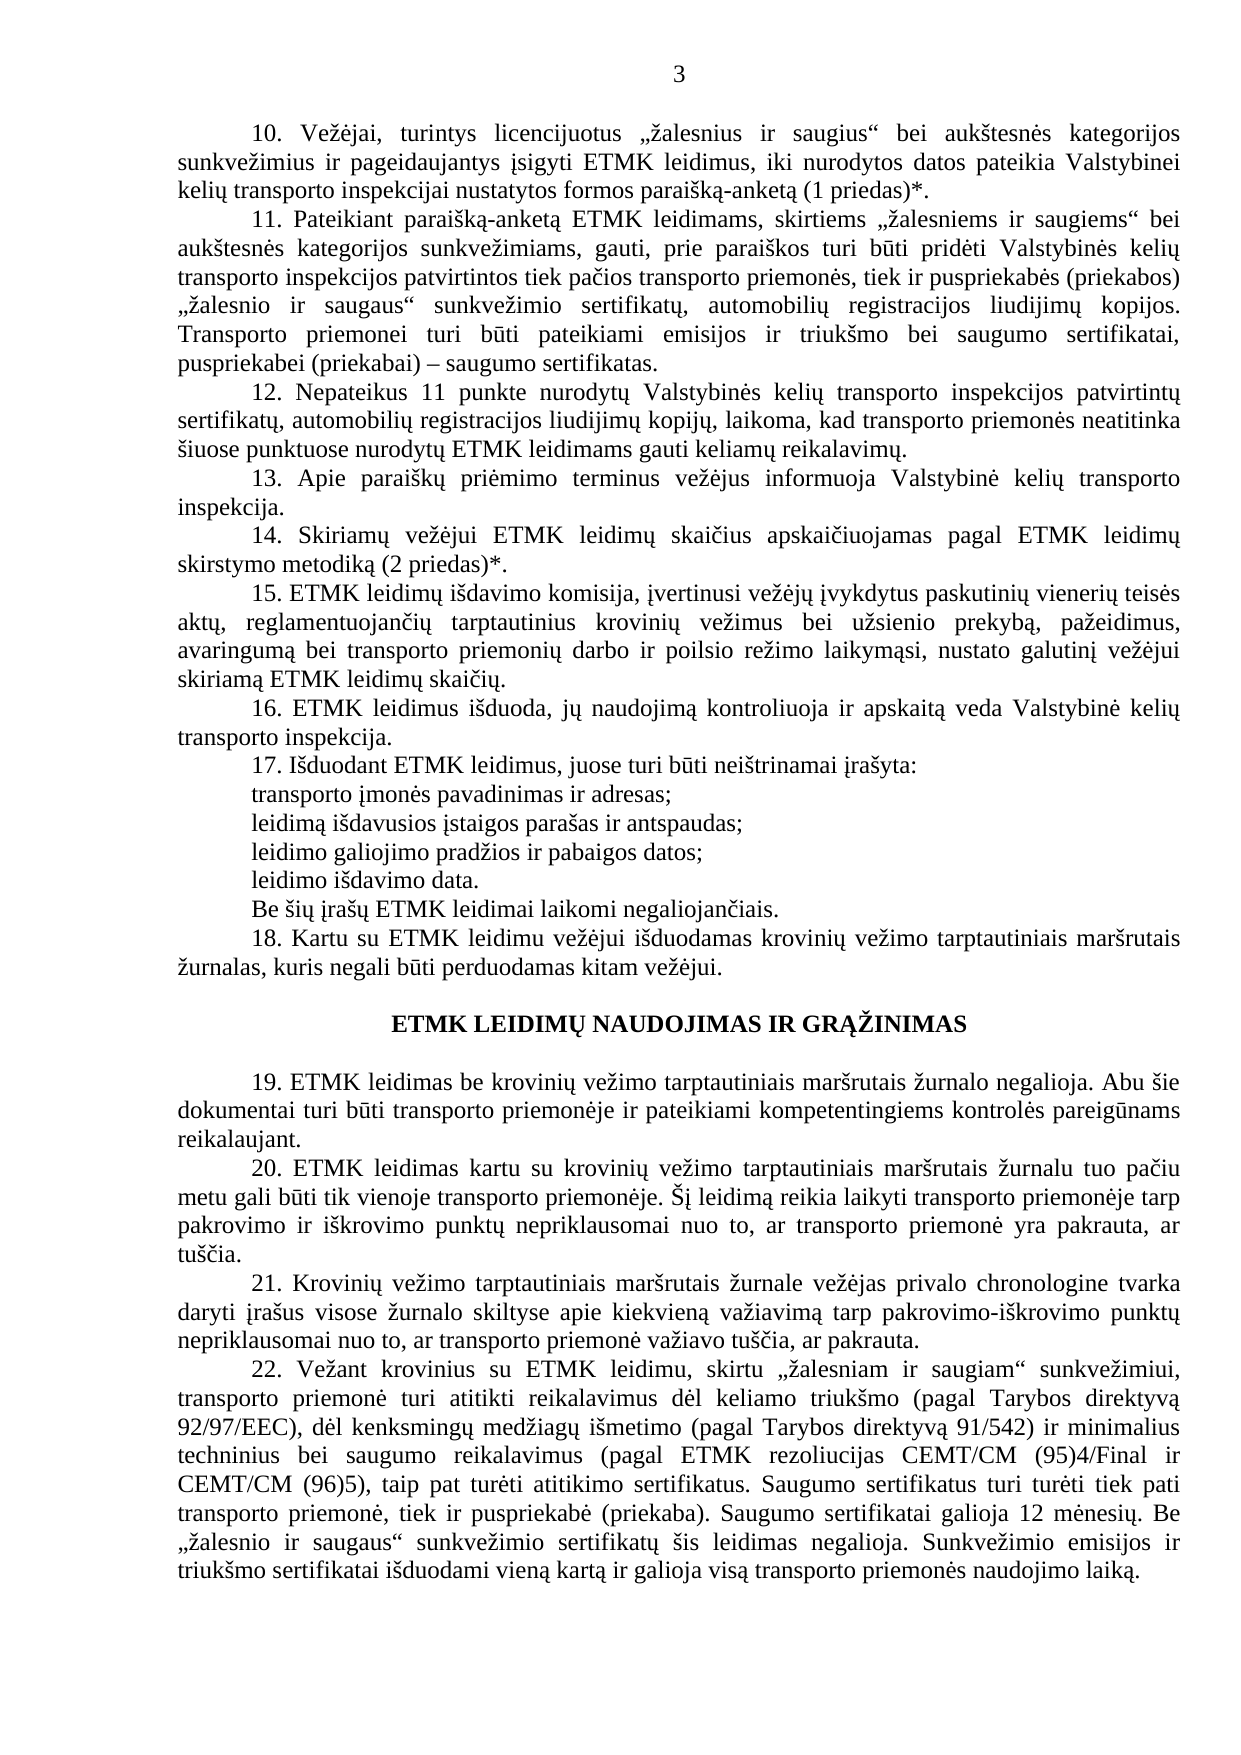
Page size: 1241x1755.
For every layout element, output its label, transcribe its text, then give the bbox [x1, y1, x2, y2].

text transporto įmonės pavadinimas ir adresas; [177, 779, 1181, 808]
text 16. ETMK leidimus išduoda, jų naudojimą kontroliuoja ir apskaitą veda Valstybinė kelių transporto inspekcija. [177, 693, 1181, 751]
text 13. Apie paraiškų priėmimo terminus vežėjus informuoja Valstybinė kelių transporto inspekcija. [177, 463, 1181, 521]
text Be šių įrašų ETMK leidimai laikomi negaliojančiais. [177, 894, 1181, 923]
text ETMK leidimų naudojimas ir grąžinimas [177, 1009, 1181, 1038]
text 14. Skiriamų vežėjui ETMK leidimų skaičius apskaičiuojamas pagal ETMK leidimų skirstymo metodiką (2 priedas)*. [177, 521, 1181, 578]
text 11. Pateikiant paraišką-anketą ETMK leidimams, skirtiems „žalesniems ir saugiems“ bei aukštesnės kategorijos sunkvežimiams, gauti, prie paraiškos turi būti pridėti Valstybinės kelių transporto inspekcijos patvirtintos tiek pačios transporto priemonės, tiek ir puspriekabės (priekabos) „žalesnio ir saugaus“ sunkvežimio sertifikatų, automobilių registracijos liudijimų kopijos. Transporto priemonei turi būti pateikiami emisijos ir triukšmo bei saugumo sertifikatai, puspriekabei (priekabai) – saugumo sertifikatas. [177, 204, 1181, 377]
text 10. Vežėjai, turintys licencijuotus „žalesnius ir saugius“ bei aukštesnės kategorijos sunkvežimius ir pageidaujantys įsigyti ETMK leidimus, iki nurodytos datos pateikia Valstybinei kelių transporto inspekcijai nustatytos formos paraišką-anketą (1 priedas)*. [177, 118, 1181, 204]
text leidimą išdavusios įstaigos parašas ir antspaudas; [177, 808, 1181, 837]
text leidimo galiojimo pradžios ir pabaigos datos; [177, 837, 1181, 866]
text leidimo išdavimo data. [177, 866, 1181, 894]
text 21. Krovinių vežimo tarptautiniais maršrutais žurnale vežėjas privalo chronologine tvarka daryti įrašus visose žurnalo skiltyse apie kiekvieną važiavimą tarp pakrovimo-iškrovimo punktų nepriklausomai nuo to, ar transporto priemonė važiavo tuščia, ar pakrauta. [177, 1268, 1181, 1354]
text 12. Nepateikus 11 punkte nurodytų Valstybinės kelių transporto inspekcijos patvirtintų sertifikatų, automobilių registracijos liudijimų kopijų, laikoma, kad transporto priemonės neatitinka šiuose punktuose nurodytų ETMK leidimams gauti keliamų reikalavimų. [177, 377, 1181, 463]
text 19. ETMK leidimas be krovinių vežimo tarptautiniais maršrutais žurnalo negalioja. Abu šie dokumentai turi būti transporto priemonėje ir pateikiami kompetentingiems kontrolės pareigūnams reikalaujant. [177, 1067, 1181, 1153]
text 22. Vežant krovinius su ETMK leidimu, skirtu „žalesniam ir saugiam“ sunkvežimiui, transporto priemonė turi atitikti reikalavimus dėl keliamo triukšmo (pagal Tarybos direktyvą 92/97/EEC), dėl kenksmingų medžiagų išmetimo (pagal Tarybos direktyvą 91/542) ir minimalius techninius bei saugumo reikalavimus (pagal ETMK rezoliucijas CEMT/CM (95)4/Final ir CEMT/CM (96)5), taip pat turėti atitikimo sertifikatus. Saugumo sertifikatus turi turėti tiek pati transporto priemonė, tiek ir puspriekabė (priekaba). Saugumo sertifikatai galioja 12 mėnesių. Be „žalesnio ir saugaus“ sunkvežimio sertifikatų šis leidimas negalioja. Sunkvežimio emisijos ir triukšmo sertifikatai išduodami vieną kartą ir galioja visą transporto priemonės naudojimo laiką. [177, 1354, 1181, 1584]
text 20. ETMK leidimas kartu su krovinių vežimo tarptautiniais maršrutais žurnalu tuo pačiu metu gali būti tik vienoje transporto priemonėje. Šį leidimą reikia laikyti transporto priemonėje tarp pakrovimo ir iškrovimo punktų nepriklausomai nuo to, ar transporto priemonė yra pakrauta, ar tuščia. [177, 1153, 1181, 1268]
text 15. ETMK leidimų išdavimo komisija, įvertinusi vežėjų įvykdytus paskutinių vienerių teisės aktų, reglamentuojančių tarptautinius krovinių vežimus bei užsienio prekybą, pažeidimus, avaringumą bei transporto priemonių darbo ir poilsio režimo laikymąsi, nustato galutinį vežėjui skiriamą ETMK leidimų skaičių. [177, 578, 1181, 693]
text 17. Išduodant ETMK leidimus, juose turi būti neištrinamai įrašyta: [177, 751, 1181, 779]
text 18. Kartu su ETMK leidimu vežėjui išduodamas krovinių vežimo tarptautiniais maršrutais žurnalas, kuris negali būti perduodamas kitam vežėjui. [177, 923, 1181, 981]
